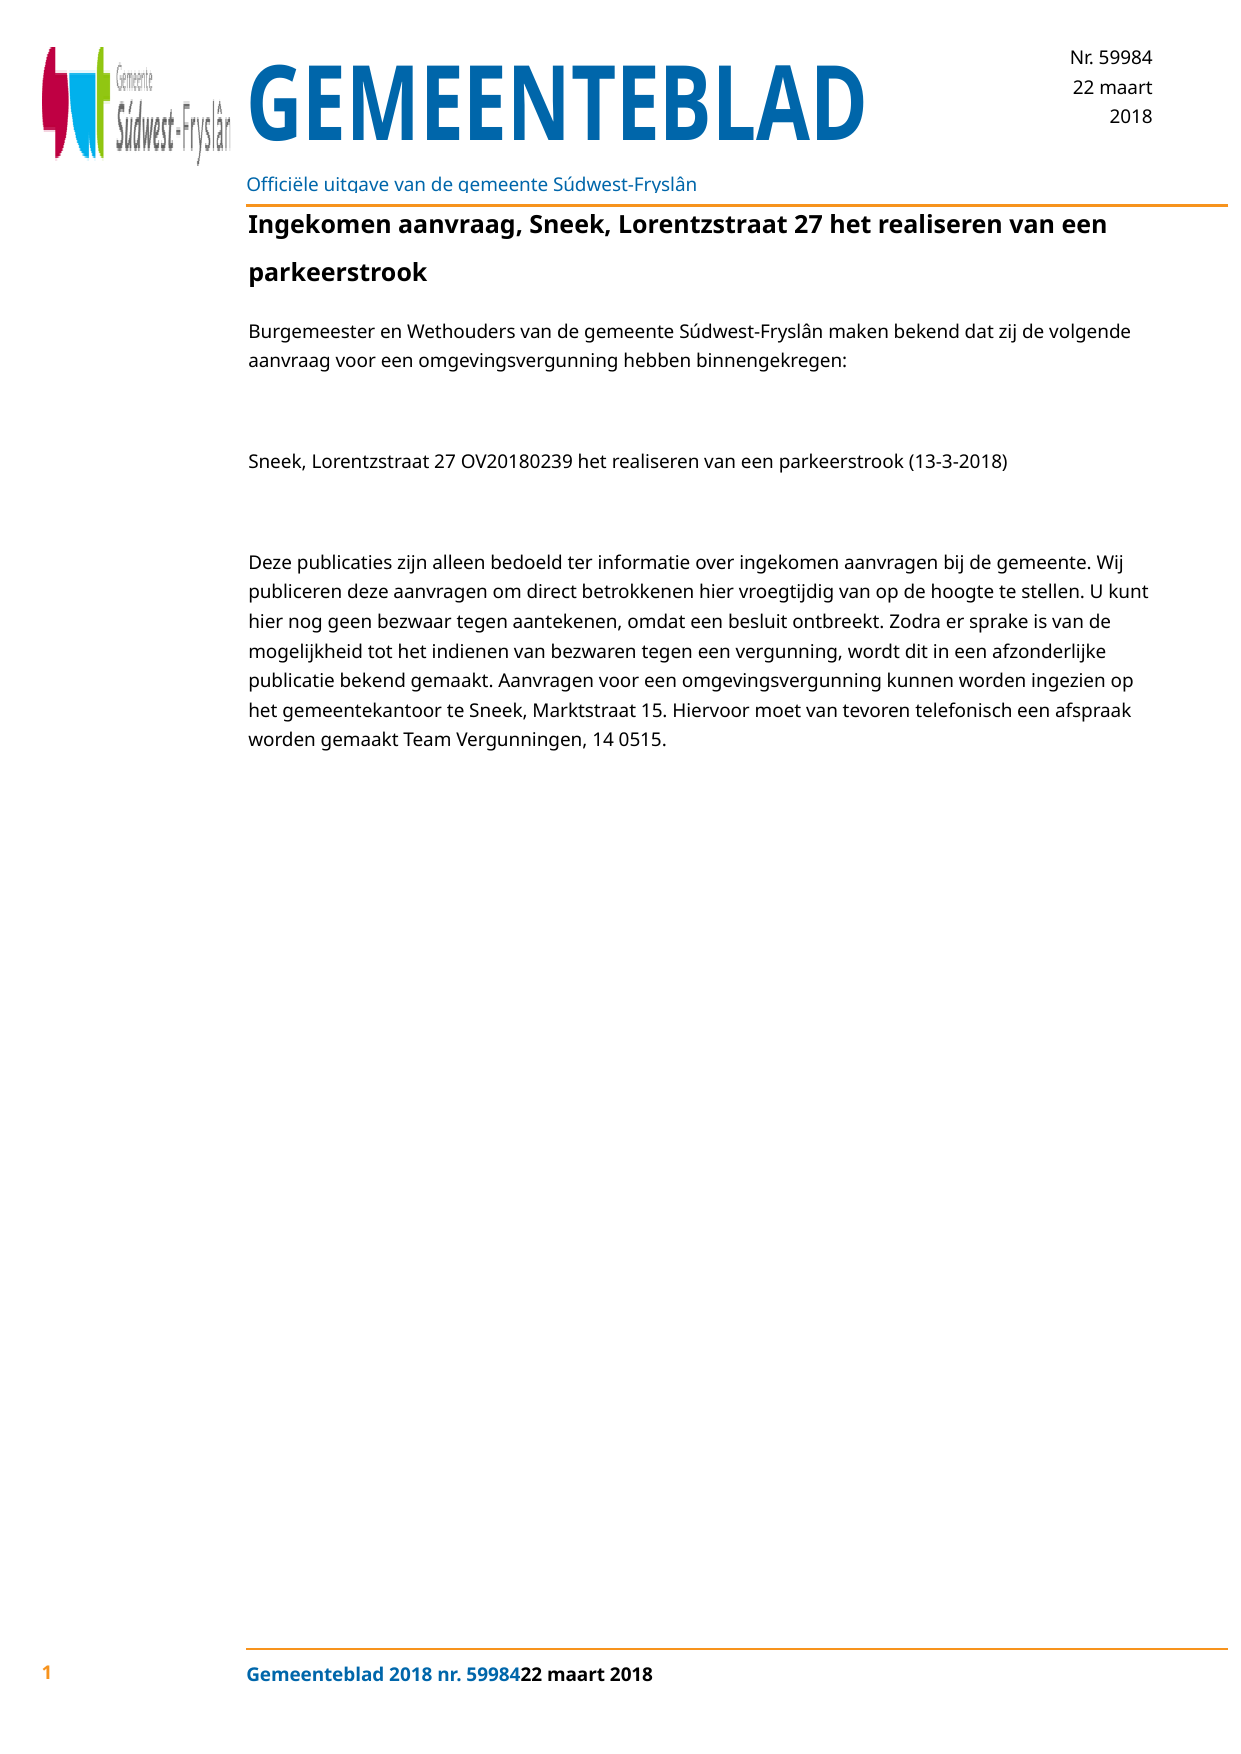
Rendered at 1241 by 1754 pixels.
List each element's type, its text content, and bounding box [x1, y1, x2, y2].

text Ingekomen aanvraag, Sneek, Lorentzstraat 27 het realiseren van een parkeerstrook [248, 207, 1152, 288]
picture [41, 47, 231, 172]
text Burgemeester en Wethouders van de gemeente Súdwest-Fryslân maken bekend dat zij de volgende aanvraag voor een omgevingsvergunning hebben binnengekregen: [248, 318, 1152, 373]
text Deze publicaties zijn alleen bedoeld ter informatie over ingekomen aanvragen bij de gemeente. Wij publiceren deze aanvragen om direct betrokkenen hier vroegtijdig van op de hoogte te stellen. U kunt hier nog geen bezwaar tegen aantekenen, omdat een besluit ontbreekt. Zodra er sprake is van de mogelijkheid tot het indienen van bezwaren tegen een vergunning, wordt dit in een afzonderlijke publicatie bekend gemaakt. Aanvragen voor een omgevingsvergunning kunnen worden ingezien op het gemeentekantoor te Sneek, Marktstraat 15. Hiervoor moet van tevoren telefonisch een afspraak worden gemaakt Team Vergunningen, 14 0515. [248, 549, 1152, 752]
text Sneek, Lorentzstraat 27 OV20180239 het realiseren van een parkeerstrook (13-3-2018) [248, 448, 1152, 474]
